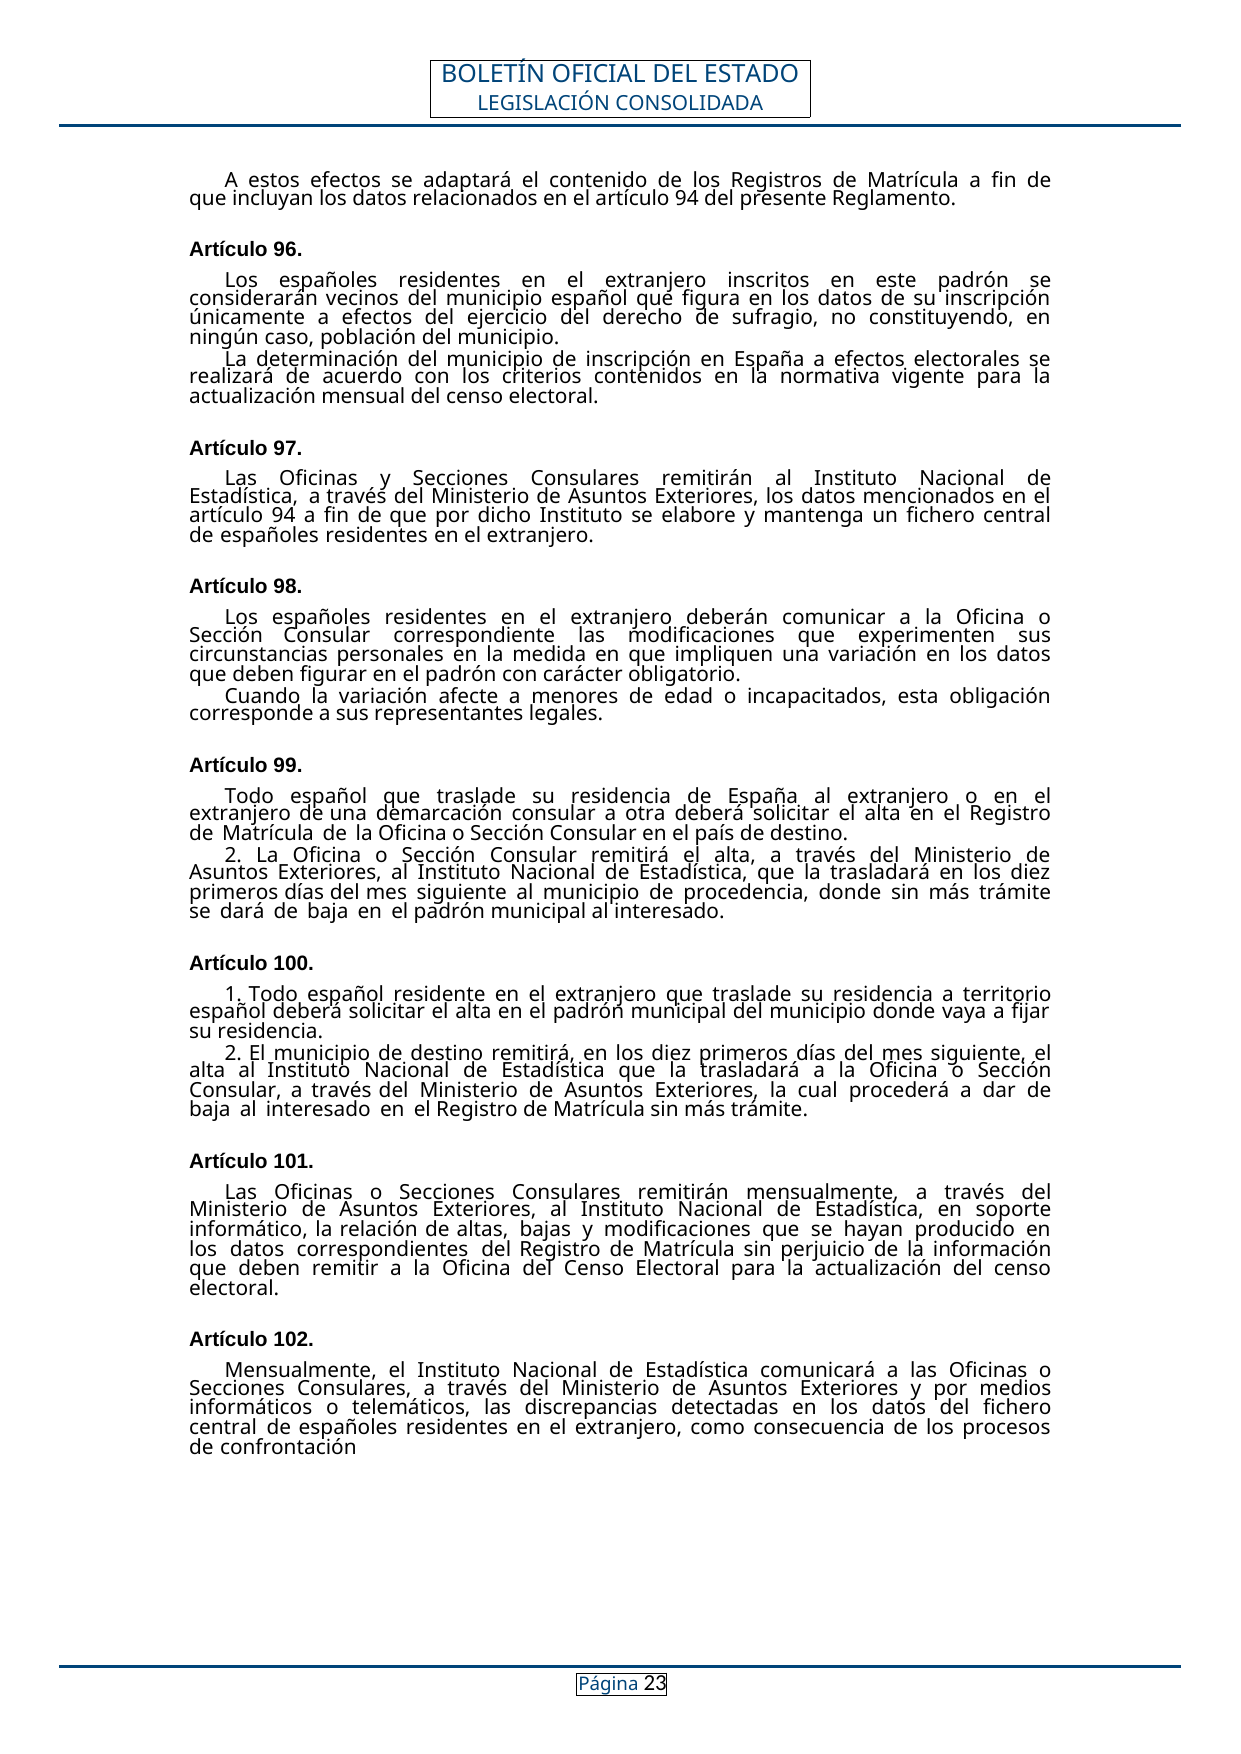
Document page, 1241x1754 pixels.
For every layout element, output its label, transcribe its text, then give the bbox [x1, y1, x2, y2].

subtitle Artículo 99. [189, 753, 1194, 777]
subtitle Artículo 101. [189, 1149, 1194, 1173]
text Las Oficinas o Secciones Consulares remitirán mensualmente, a través del Ministerio de Asuntos Exteriores, al Instituto Nacional de Estadística, en soporte informático, la relación de altas, bajas y modificaciones que se hayan producido en los datos correspondientes del Registro de Matrícula sin perjuicio de la información que deben remitir a la Oficina del Censo Electoral para la actualización del censo electoral. [189, 1183, 1051, 1301]
text La determinación del municipio de inscripción en España a efectos electorales se realizará de acuerdo con los criterios contenidos en la normativa vigente para la actualización mensual del censo electoral. [189, 351, 1051, 409]
subtitle Artículo 100. [189, 951, 1194, 975]
subtitle Artículo 96. [189, 237, 1194, 261]
list El municipio de destino remitirá, en los diez primeros días del mes siguiente, el alta al Instituto Nacional de Estadística que la trasladará a la Oficina o Sección Consular, a través del Ministerio de Asuntos Exteriores, la cual procederá a dar de baja al interesado en el Registro de Matrícula sin más trámite. [189, 1044, 1051, 1123]
text Mensualmente, el Instituto Nacional de Estadística comunicará a las Oficinas o Secciones Consulares, a través del Ministerio de Asuntos Exteriores y por medios informáticos o telemáticos, las discrepancias detectadas en los datos del fichero central de españoles residentes en el extranjero, como consecuencia de los procesos de confrontación [189, 1362, 1051, 1460]
text 2. La Oficina o Sección Consular remitirá el alta, a través del Ministerio de Asuntos Exteriores, al Instituto Nacional de Estadística, que la trasladará en los diez primeros días del mes siguiente al municipio de procedencia, donde sin más trámite se dará de baja en el padrón municipal al interesado. [189, 846, 1051, 925]
text Las Oficinas y Secciones Consulares remitirán al Instituto Nacional de Estadística, a través del Ministerio de Asuntos Exteriores, los datos mencionados en el artículo 94 a fin de que por dicho Instituto se elabore y mantenga un fichero central de españoles residentes en el extranjero. [189, 470, 1051, 549]
subtitle Artículo 98. [189, 574, 1194, 598]
text Los españoles residentes en el extranjero deberán comunicar a la Oficina o Sección Consular correspondiente las modificaciones que experimenten sus circunstancias personales en la medida en que impliquen una variación en los datos que deben figurar en el padrón con carácter obligatorio. [189, 609, 1051, 688]
text Todo español que traslade su residencia de España al extranjero o en el extranjero de una demarcación consular a otra deberá solicitar el alta en el Registro de Matrícula de la Oficina o Sección Consular en el país de destino. [189, 787, 1051, 846]
subtitle Artículo 102. [189, 1327, 1194, 1351]
text Cuando la variación afecte a menores de edad o incapacitados, esta obligación corresponde a sus representantes legales. [189, 688, 1051, 727]
text Los españoles residentes en el extranjero inscritos en este padrón se considerarán vecinos del municipio español que figura en los datos de su inscripción únicamente a efectos del ejercicio del derecho de sufragio, no constituyendo, en ningún caso, población del municipio. [189, 272, 1051, 351]
text A estos efectos se adaptará el contenido de los Registros de Matrícula a fin de que incluyan los datos relacionados en el artículo 94 del presente Reglamento. [189, 172, 1051, 212]
subtitle Artículo 97. [189, 435, 1194, 459]
list Todo español residente en el extranjero que traslade su residencia a territorio español deberá solicitar el alta en el padrón municipal del municipio donde vaya a fijar su residencia. [189, 985, 1051, 1044]
